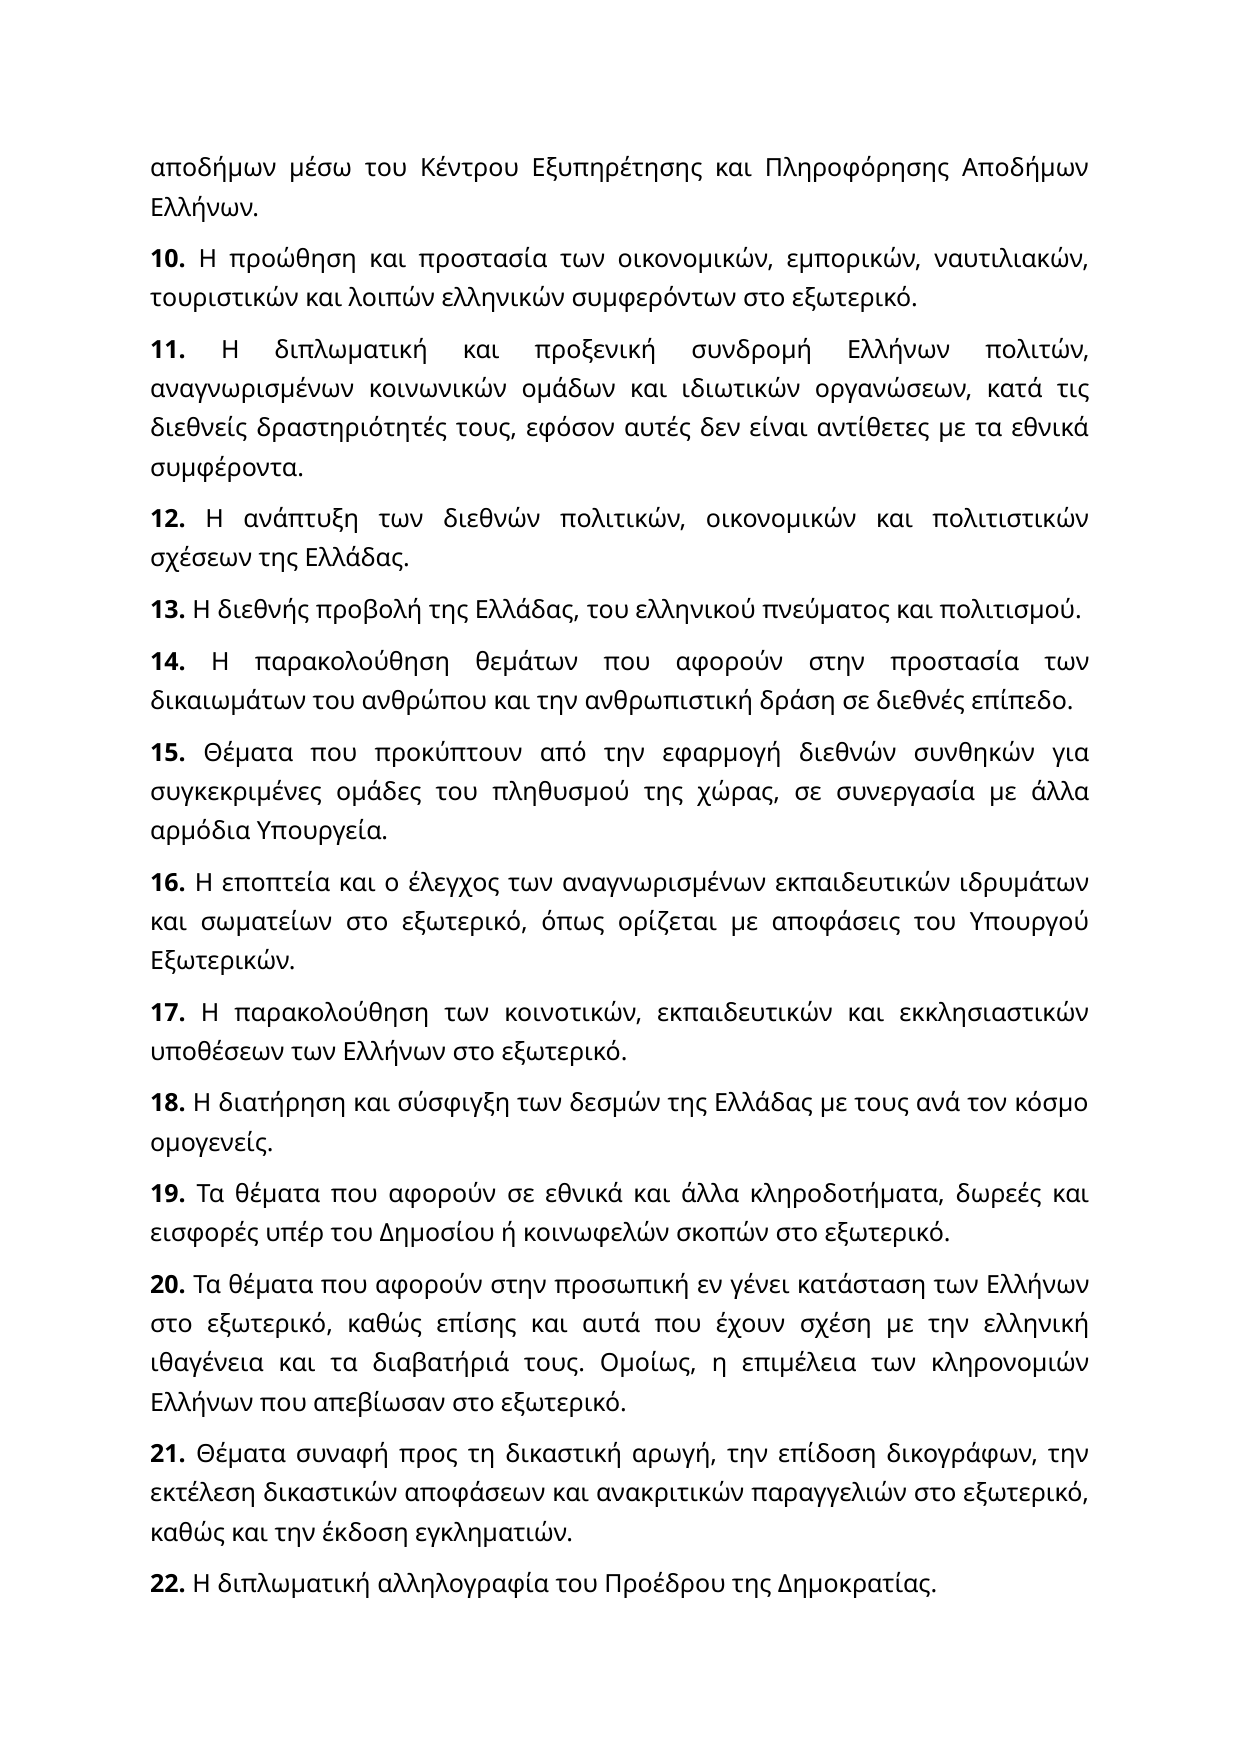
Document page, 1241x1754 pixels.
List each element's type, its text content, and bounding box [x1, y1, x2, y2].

text 22. Η διπλωματική αλληλογραφία του Προέδρου της Δημοκρατίας. [150, 1566, 1090, 1600]
text 12. Η ανάπτυξη των διεθνών πολιτικών, οικονομικών και πολιτιστικών σχέσεων της Ελλάδας. [150, 501, 1090, 574]
text 14. Η παρακολούθηση θεμάτων που αφορούν στην προστασία των δικαιωμάτων του ανθρώπου και την ανθρωπιστική δράση σε διεθνές επίπεδο. [150, 643, 1090, 717]
text 18. Η διατήρηση και σύσφιγξη των δεσμών της Ελλάδας με τους ανά τον κόσμο ομογενείς. [150, 1085, 1090, 1158]
text 21. Θέματα συναφή προς τη δικαστική αρωγή, την επίδοση δικογράφων, την εκτέλεση δικαστικών αποφάσεων και ανακριτικών παραγγελιών στο εξωτερικό, καθώς και την έκδοση εγκληματιών. [150, 1436, 1090, 1548]
text 20. Τα θέματα που αφορούν στην προσωπική εν γένει κατάσταση των Ελλήνων στο εξωτερικό, καθώς επίσης και αυτά που έχουν σχέση με την ελληνική ιθαγένεια και τα διαβατήριά τους. Ομοίως, η επιμέλεια των κληρονομιών Ελλήνων που απεβίωσαν στο εξωτερικό. [150, 1267, 1090, 1418]
text αποδήμων μέσω του Κέντρου Εξυπηρέτησης και Πληροφόρησης Αποδήμων Ελλήνων. [150, 150, 1090, 223]
text 10. Η προώθηση και προστασία των οικονομικών, εμπορικών, ναυτιλιακών, τουριστικών και λοιπών ελληνικών συμφερόντων στο εξωτερικό. [150, 241, 1090, 314]
text 19. Τα θέματα που αφορούν σε εθνικά και άλλα κληροδοτήματα, δωρεές και εισφορές υπέρ του Δημοσίου ή κοινωφελών σκοπών στο εξωτερικό. [150, 1176, 1090, 1249]
text 11. Η διπλωματική και προξενική συνδρομή Ελλήνων πολιτών, αναγνωρισμένων κοινωνικών ομάδων και ιδιωτικών οργανώσεων, κατά τις διεθνείς δραστηριότητές τους, εφόσον αυτές δεν είναι αντίθετες με τα εθνικά συμφέροντα. [150, 332, 1090, 483]
text 16. Η εποπτεία και ο έλεγχος των αναγνωρισμένων εκπαιδευτικών ιδρυμάτων και σωματείων στο εξωτερικό, όπως ορίζεται με αποφάσεις του Υπουργού Εξωτερικών. [150, 864, 1090, 977]
text 15. Θέματα που προκύπτουν από την εφαρμογή διεθνών συνθηκών για συγκεκριμένες ομάδες του πληθυσμού της χώρας, σε συνεργασία με άλλα αρμόδια Υπουργεία. [150, 734, 1090, 847]
text 13. Η διεθνής προβολή της Ελλάδας, του ελληνικού πνεύματος και πολιτισμού. [150, 592, 1090, 626]
text 17. Η παρακολούθηση των κοινοτικών, εκπαιδευτικών και εκκλησιαστικών υποθέσεων των Ελλήνων στο εξωτερικό. [150, 994, 1090, 1067]
